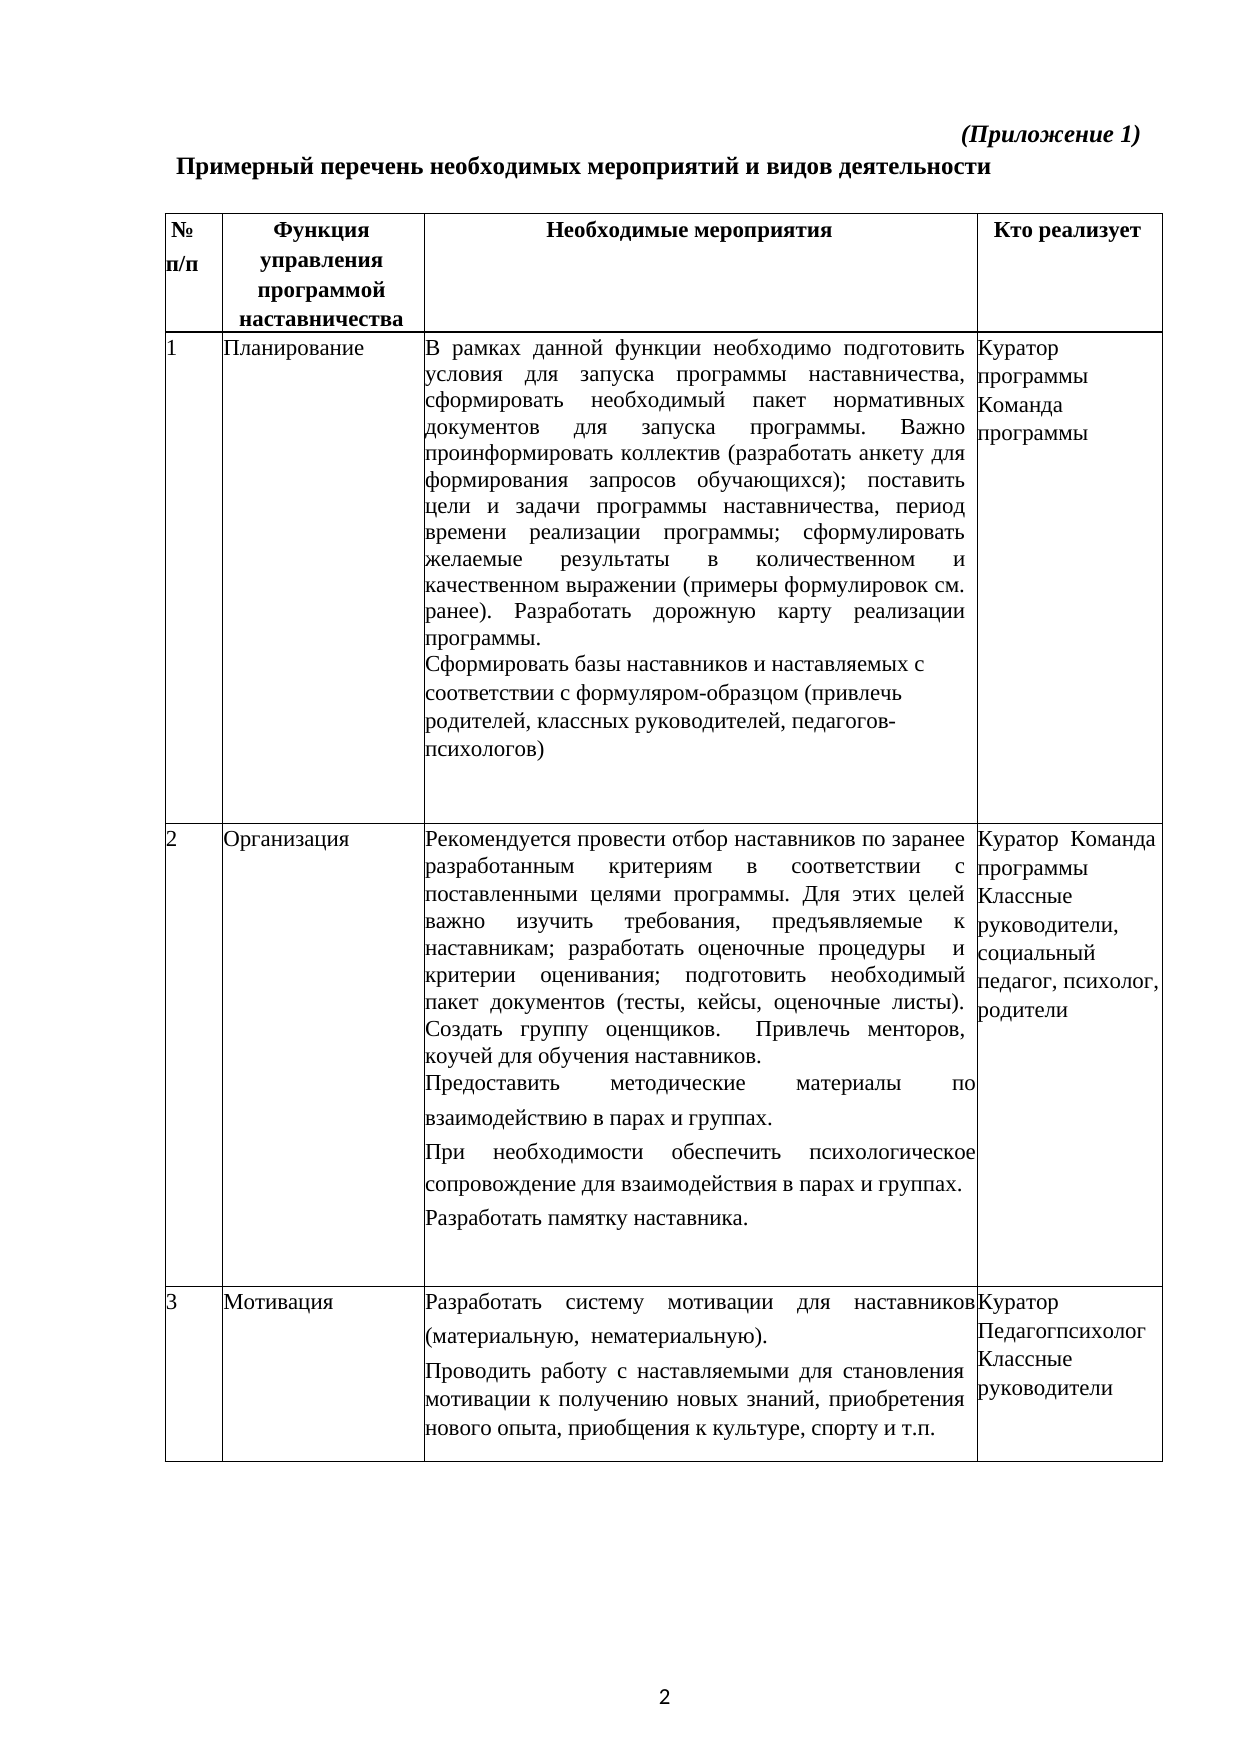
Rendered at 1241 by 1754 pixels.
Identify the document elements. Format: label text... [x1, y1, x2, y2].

table_header Необходимые мероприятия [425, 214, 977, 331]
table_cell 3 [166, 1287, 222, 1461]
table_cell В рамках данной функции необходимо подготовить условия для запуска программы наставничества, сформировать необходимый пакет нормативных документов для запуска программы. Важно проинформировать коллектив (разработать анкету для формирования запросов обучающихся); поставить цели и задачи программы наставничества, период времени реализации программы; сформулировать желаемые результаты в количественном и качественном выражении (примеры формулировок см. ранее). Разработать дорожную карту реализации программы. Сформировать базы наставников и наставляемых с соответствии с формуляром-образцом (привлечь родителей, классных руководителей, педагогов- психологов) [425, 333, 977, 823]
table_cell 2 [166, 824, 222, 1286]
table_header Кто реализует [978, 214, 1162, 331]
table_cell 1 [166, 333, 222, 823]
table_header Функция управления программой наставничества [223, 214, 424, 331]
subtitle Примерный перечень необходимых мероприятий и видов деятельности [176, 151, 1164, 180]
text (Приложение 1) [176, 119, 1153, 147]
table_cell Организация [223, 824, 424, 1286]
table_cell Разработать систему мотивации для наставников (материальную, нематериальную). Проводить работу с наставляемыми для становления мотивации к получению новых знаний, приобретения нового опыта, приобщения к культуре, спорту и т.п. [425, 1287, 977, 1461]
table_header № п/п [166, 214, 222, 331]
table_cell Рекомендуется провести отбор наставников по заранее разработанным критериям в соответствии с поставленными целями программы. Для этих целей важно изучить требования, предъявляемые к наставникам; разработать оценочные процедуры и критерии оценивания; подготовить необходимый пакет документов (тесты, кейсы, оценочные листы). Создать группу оценщиков. Привлечь менторов, коучей для обучения наставников. Предоставить методические материалы по взаимодействию в парах и группах. При необходимости обеспечить психологическое сопровождение для взаимодействия в парах и группах. Разработать памятку наставника. [425, 824, 977, 1286]
table_cell Мотивация [223, 1287, 424, 1461]
table_cell Куратор программы Команда программы [978, 333, 1162, 823]
table_cell Куратор Команда программы Классные руководители, социальный педагог, психолог, родители [978, 824, 1162, 1286]
table_cell Куратор Педагогпсихолог Классные руководители [978, 1287, 1162, 1461]
table_cell Планирование [223, 333, 424, 823]
